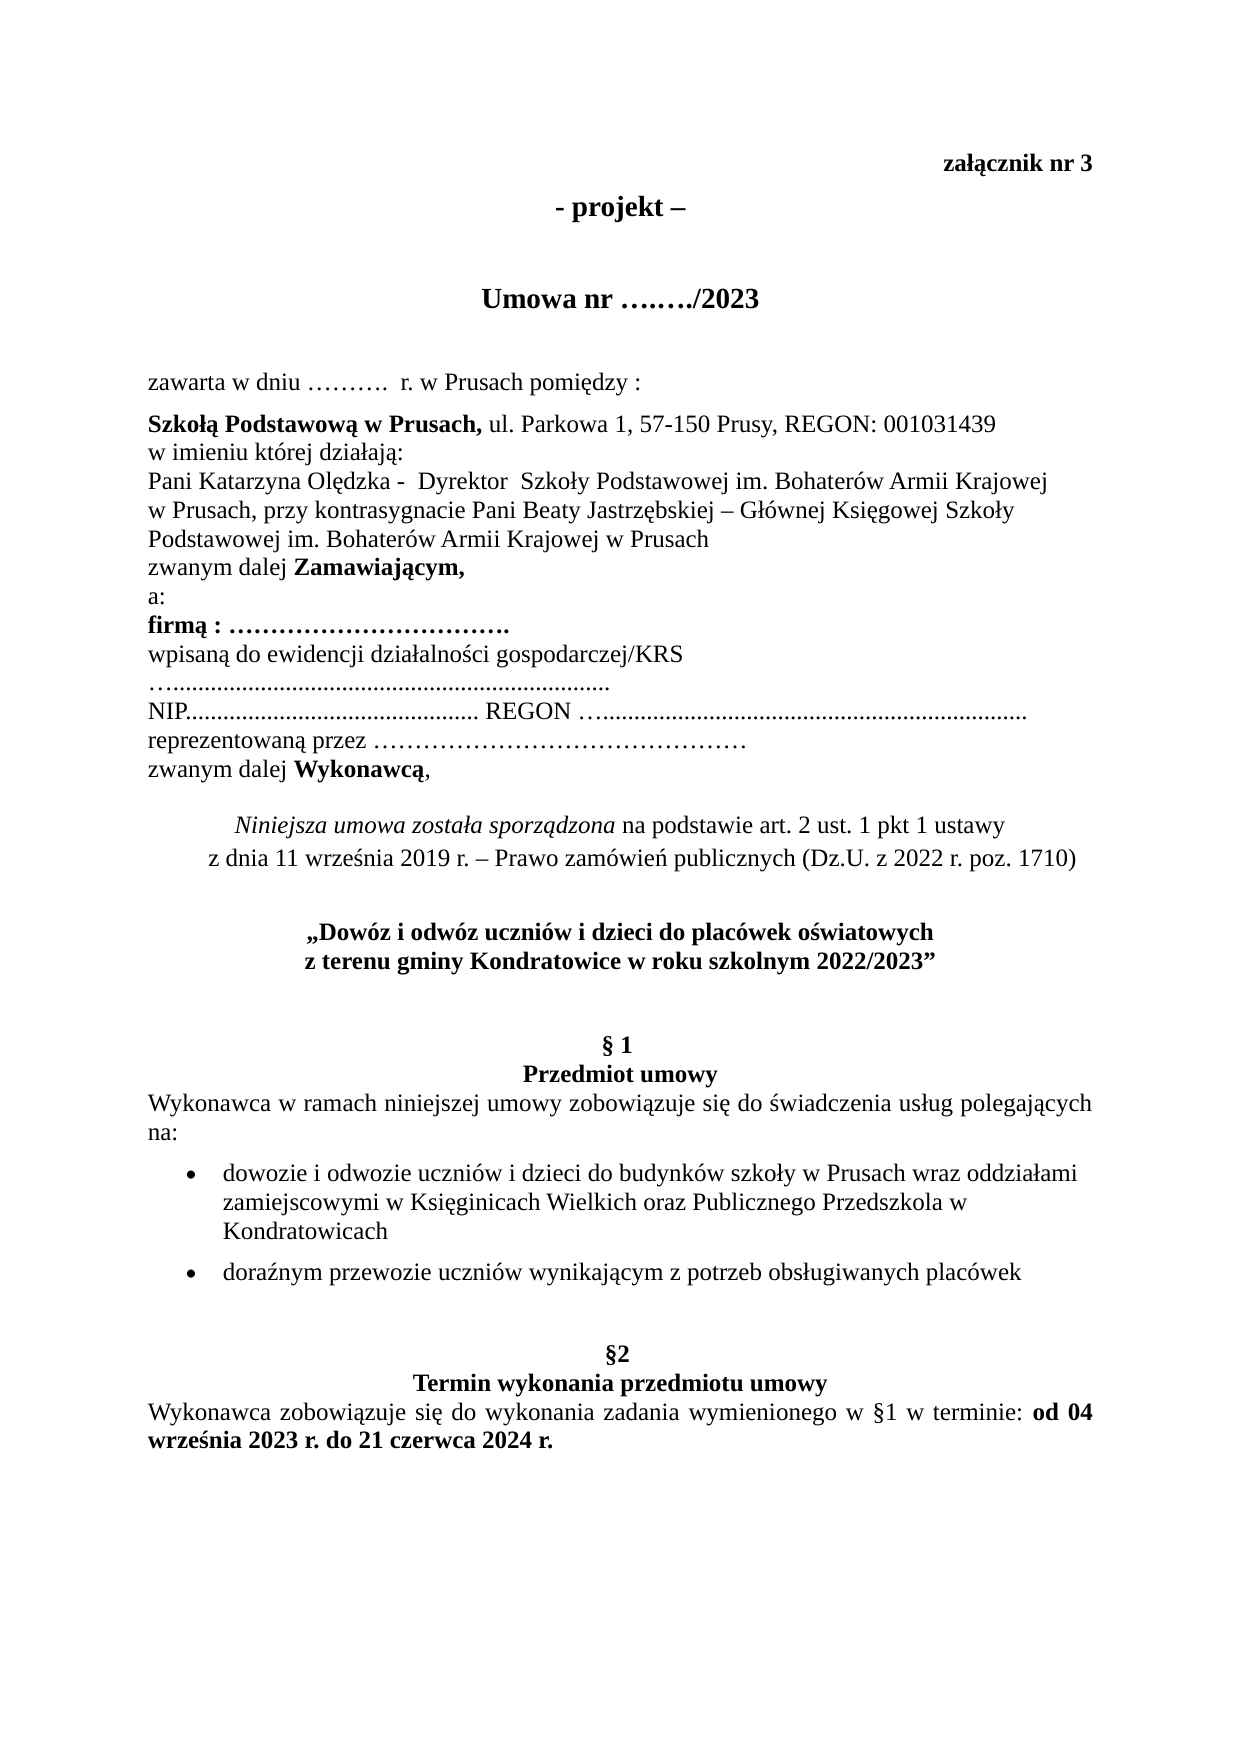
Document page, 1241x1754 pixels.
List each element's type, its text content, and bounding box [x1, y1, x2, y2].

text § 1 [148, 1031, 1093, 1059]
text Niniejsza umowa została sporządzona na podstawie art. 2 ust. 1 pkt 1 ustawy z dnia 11 września 2019 r. – Prawo zamówień publicznych (Dz.U. z 2022 r. poz. 1710) [148, 811, 1092, 872]
text firmą : ……………………………. [148, 610, 1093, 639]
text - projekt – [148, 189, 1093, 222]
text NIP............................................... REGON ….................................................................... [148, 696, 1093, 725]
text Termin wykonania przedmiotu umowy [148, 1368, 1093, 1397]
text „Dowóz i odwóz uczniów i dzieci do placówek oświatowych [148, 917, 1093, 946]
text §2 [148, 1339, 1093, 1368]
text zwanym dalej Zamawiającym, [148, 552, 1093, 581]
text reprezentowaną przez ……………………………………… [148, 725, 1093, 754]
text wpisaną do ewidencji działalności gospodarczej/KRS …...................................................................... [148, 639, 1093, 696]
list dowozie i odwozie uczniów i dzieci do budynków szkoły w Prusach wraz oddziałami zamiejscowymi w Księginicach Wielkich oraz Publicznego Przedszkola w Kondratowicach [185, 1158, 1093, 1245]
text Wykonawca zobowiązuje się do wykonania zadania wymienionego w §1 w terminie: od 04 września 2023 r. do 21 czerwca 2024 r. [148, 1397, 1093, 1454]
text zawarta w dniu ………. r. w Prusach pomiędzy : [148, 367, 1093, 396]
text Przedmiot umowy [148, 1059, 1093, 1088]
text załącznik nr 3 [148, 148, 1093, 176]
text zwanym dalej Wykonawcą, [148, 754, 1093, 782]
text a: [148, 581, 1093, 610]
list doraźnym przewozie uczniów wynikającym z potrzeb obsługiwanych placówek [185, 1257, 1093, 1286]
text Umowa nr ….…./2023 [148, 281, 1093, 314]
text z terenu gminy Kondratowice w roku szkolnym 2022/2023” [148, 946, 1093, 974]
text Wykonawca w ramach niniejszej umowy zobowiązuje się do świadczenia usług polegających na: [148, 1088, 1093, 1146]
text Szkołą Podstawową w Prusach, ul. Parkowa 1, 57-150 Prusy, REGON: 001031439 w imieniu której działają: Pani Katarzyna Olędzka - Dyrektor Szkoły Podstawowej im. Bohaterów Armii Krajowej w Prusach, przy kontrasygnacie Pani Beaty Jastrzębskiej – Głównej Księgowej Szkoły Podstawowej im. Bohaterów Armii Krajowej w Prusach [148, 409, 1093, 552]
